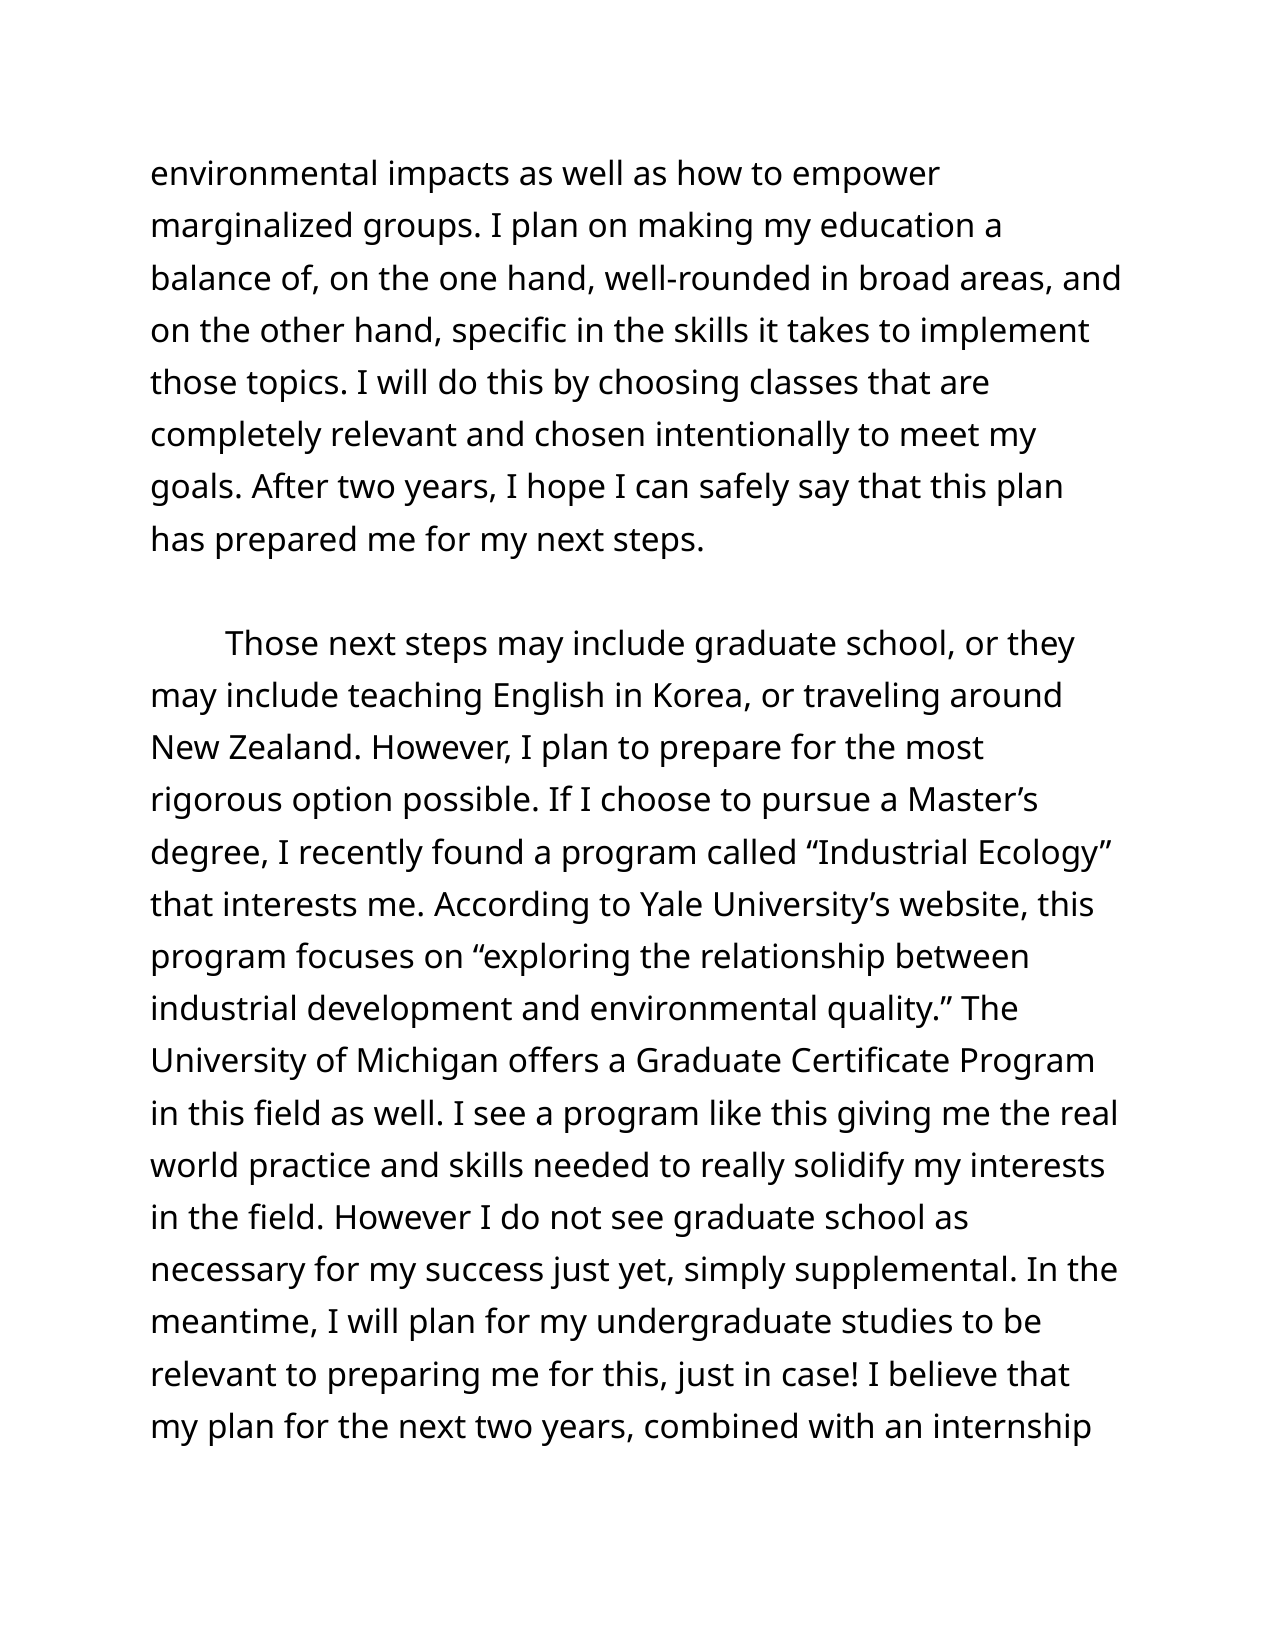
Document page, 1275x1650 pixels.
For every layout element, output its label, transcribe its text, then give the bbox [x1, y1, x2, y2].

text environmental impacts as well as how to empower marginalized groups. I plan on making my education a balance of, on the one hand, well-rounded in broad areas, and on the other hand, specific in the skills it takes to implement those topics. I will do this by choosing classes that are completely relevant and chosen intentionally to meet my goals. After two years, I hope I can safely say that this plan has prepared me for my next steps. [150, 150, 1125, 561]
text Those next steps may include graduate school, or they may include teaching English in Korea, or traveling around New Zealand. However, I plan to prepare for the most rigorous option possible. If I choose to pursue a Master’s degree, I recently found a program called “Industrial Ecology” that interests me. According to Yale University’s website, this program focuses on “exploring the relationship between industrial development and environmental quality.” The University of Michigan offers a Graduate Certificate Program in this field as well. I see a program like this giving me the real world practice and skills needed to really solidify my interests in the field. However I do not see graduate school as necessary for my success just yet, simply supplemental. In the meantime, I will plan for my undergraduate studies to be relevant to preparing me for this, just in case! I believe that my plan for the next two years, combined with an internship [150, 620, 1125, 1448]
